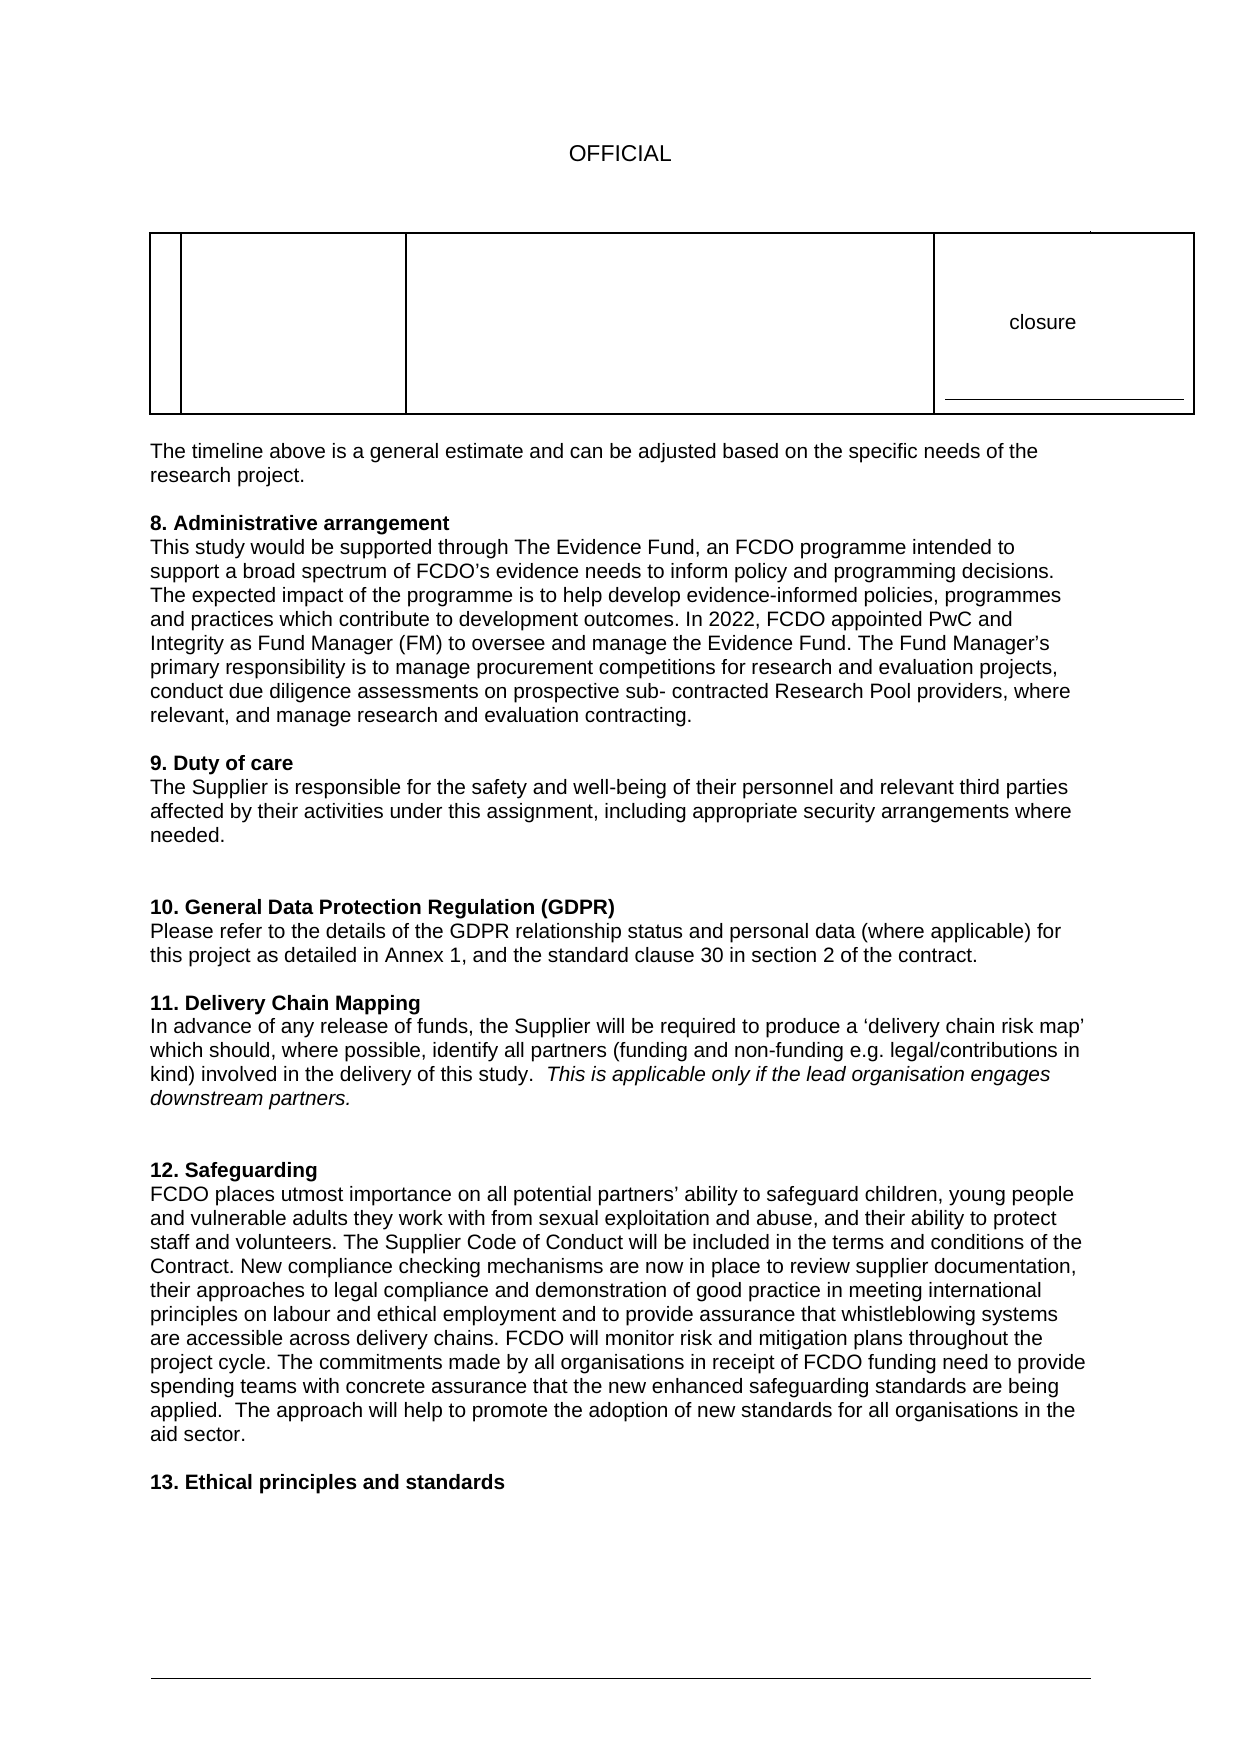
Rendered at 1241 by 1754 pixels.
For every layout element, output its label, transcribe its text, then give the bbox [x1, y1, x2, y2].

text The Supplier is responsible for the safety and well-being of their personnel and relevant third parties affected by their activities under this assignment, including appropriate security arrangements where needed. [150, 775, 1091, 847]
text 13. Ethical principles and standards [150, 1469, 1091, 1493]
text 10. General Data Protection Regulation (GDPR) [150, 894, 1091, 918]
text Please refer to the details of the GDPR relationship status and personal data (where applicable) for this project as detailed in Annex 1, and the standard clause 30 in section 2 of the contract. [150, 918, 1091, 966]
table_cell [182, 234, 405, 413]
text downstream partners. [150, 1086, 1091, 1110]
table_cell closure [935, 234, 1193, 413]
text 11. Delivery Chain Mapping [150, 990, 1091, 1014]
text This study would be supported through The Evidence Fund, an FCDO programme intended to support a broad spectrum of FCDO’s evidence needs to inform policy and programming decisions. The expected impact of the programme is to help develop evidence-informed policies, programmes and practices which contribute to development outcomes. In 2022, FCDO appointed PwC and Integrity as Fund Manager (FM) to oversee and manage the Evidence Fund. The Fund Manager’s primary responsibility is to manage procurement competitions for research and evaluation projects, conduct due diligence assessments on prospective sub- contracted Research Pool providers, where relevant, and manage research and evaluation contracting. [150, 535, 1091, 727]
table_cell [407, 234, 933, 413]
text FCDO places utmost importance on all potential partners’ ability to safeguard children, young people and vulnerable adults they work with from sexual exploitation and abuse, and their ability to protect staff and volunteers. The Supplier Code of Conduct will be included in the terms and conditions of the Contract. New compliance checking mechanisms are now in place to review supplier documentation, their approaches to legal compliance and demonstration of good practice in meeting international principles on labour and ethical employment and to provide assurance that whistleblowing systems are accessible across delivery chains. FCDO will monitor risk and mitigation plans throughout the project cycle. The commitments made by all organisations in receipt of FCDO funding need to provide spending teams with concrete assurance that the new enhanced safeguarding standards are being applied. The approach will help to promote the adoption of new standards for all organisations in the aid sector. [150, 1182, 1091, 1446]
text In advance of any release of funds, the Supplier will be required to produce a ‘delivery chain risk map’ which should, where possible, identify all partners (funding and non-funding e.g. legal/contributions in kind) involved in the delivery of this study. This is applicable only if the lead organisation engages [150, 1014, 1091, 1086]
text 9. Duty of care [150, 751, 1091, 775]
text 12. Safeguarding [150, 1158, 1091, 1182]
table_cell [151, 234, 180, 413]
text 8. Administrative arrangement [150, 511, 1091, 535]
text The timeline above is a general estimate and can be adjusted based on the specific needs of the research project. [150, 439, 1091, 487]
